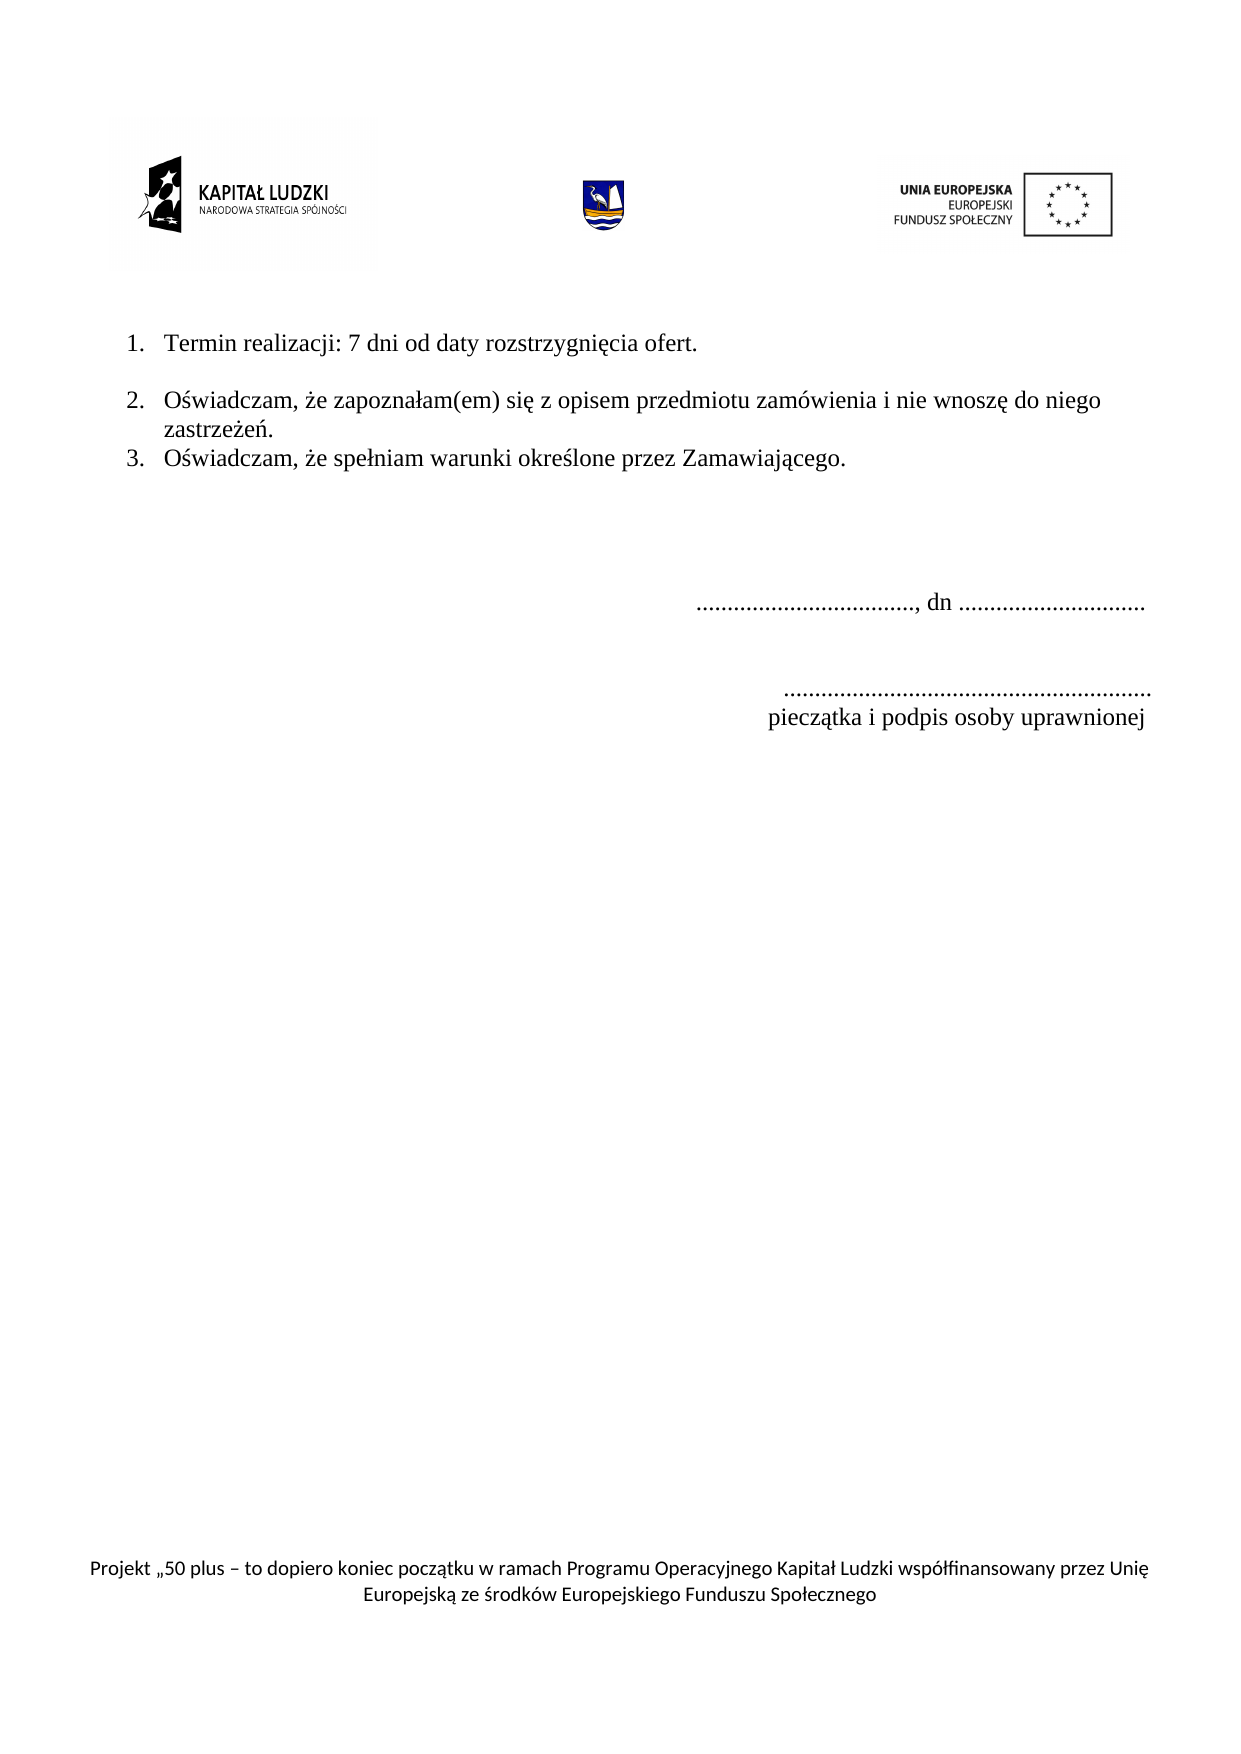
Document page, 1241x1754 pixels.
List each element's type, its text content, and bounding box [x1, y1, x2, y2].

picture [108, 117, 379, 271]
text ........................................................... [88, 673, 1152, 702]
text ..................................., dn .............................. [88, 587, 1152, 615]
text pieczątka i podpis osoby uprawnionej [88, 702, 1152, 730]
picture [876, 155, 1130, 254]
list Oświadczam, że zapoznałam(em) się z opisem przedmiotu zamówienia i nie wnoszę do niego zastrzeżeń. [126, 385, 1152, 443]
list Oświadczam, że spełniam warunki określone przez Zamawiającego. [126, 443, 1152, 472]
picture [582, 180, 625, 231]
list Termin realizacji: 7 dni od daty rozstrzygnięcia ofert. [126, 328, 1152, 357]
